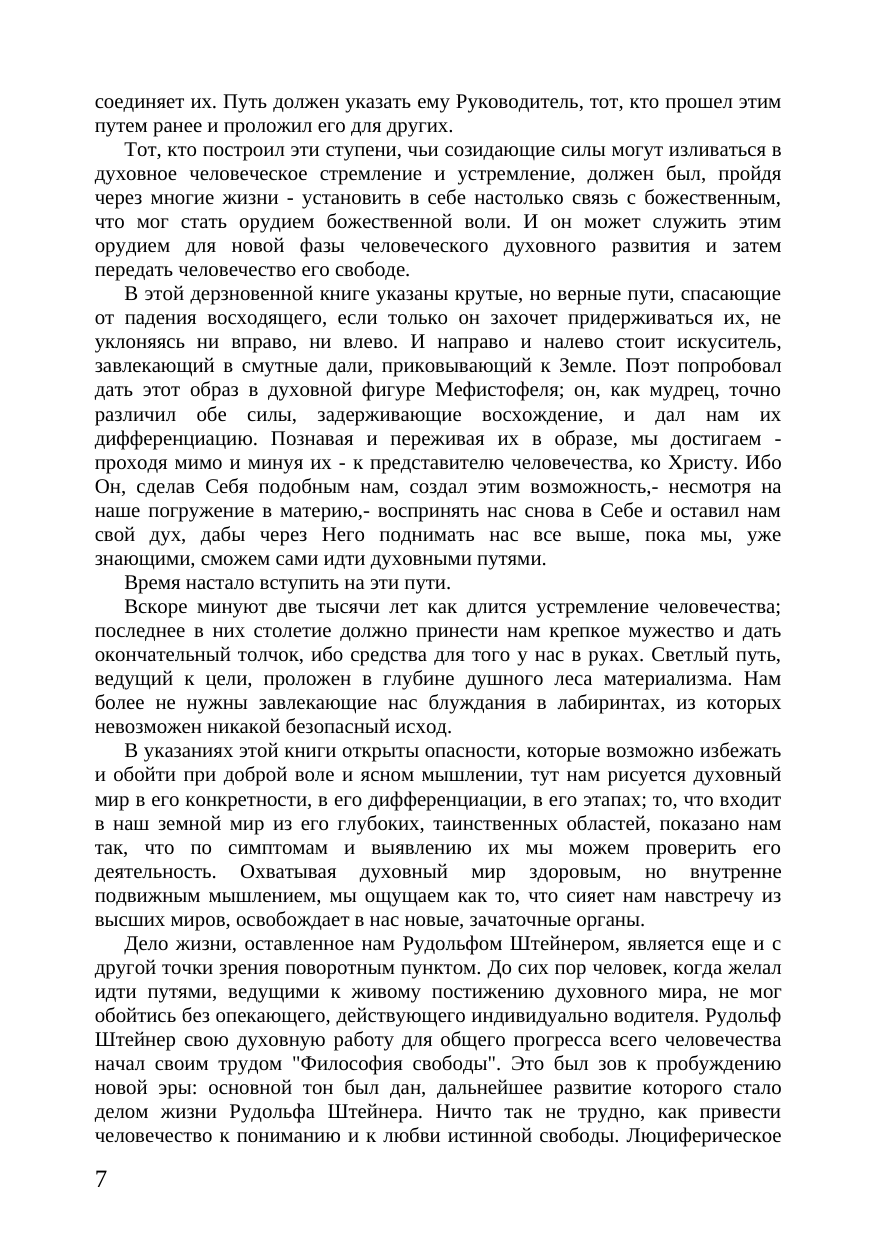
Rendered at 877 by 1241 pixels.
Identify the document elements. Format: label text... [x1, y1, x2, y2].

text соединяет их. Путь должен указать ему Руководитель, тот, кто прошел этим путем ранее и проложил его для других. [94, 89, 782, 137]
text Время настало вступить на эти пути. [94, 570, 782, 594]
text Вскоре минуют две тысячи лет как длится устремление человечества; последнее в них столетие должно принести нам крепкое мужество и дать окончательный толчок, ибо средства для того у нас в руках. Светлый путь, ведущий к цели, проложен в глубине душного леса материализма. Нам более не нужны завлекающие нас блуждания в лабиринтах, из которых невозможен никакой безопасный исход. [94, 594, 782, 738]
text В указаниях этой книги открыты опасности, которые возможно избежать и обойти при доброй воле и ясном мышлении, тут нам рисуется духовный мир в его конкретности, в его дифференциации, в его этапах; то, что входит в наш земной мир из его глубоких, таинственных областей, показано нам так, что по симптомам и выявлению их мы можем проверить его деятельность. Охватывая духовный мир здоровым, но внутренне подвижным мышлением, мы ощущаем как то, что сияет нам навстречу из высших миров, освобождает в нас новые, зачаточные органы. [94, 738, 782, 931]
text Дело жизни, оставленное нам Рудольфом Штейнером, является еще и с другой точки зрения поворотным пунктом. До сих пор человек, когда желал идти путями, ведущими к живому постижению духовного мира, не мог обойтись без опекающего, действующего индивидуально водителя. Рудольф Штейнер свою духовную работу для общего прогресса всего человечества начал своим трудом "Философия свободы". Это был зов к пробуждению новой эры: основной тон был дан, дальнейшее развитие которого стало делом жизни Рудольфа Штейнера. Ничто так не трудно, как привести человечество к пониманию и к любви истинной свободы. Люциферическое [94, 931, 782, 1147]
text В этой дерзновенной книге указаны крутые, но верные пути, спасающие от падения восходящего, если только он захочет придерживаться их, не уклоняясь ни вправо, ни влево. И направо и налево стоит искуситель, завлекающий в смутные дали, приковывающий к Земле. Поэт попробовал дать этот образ в духовной фигуре Мефистофеля; он, как мудрец, точно различил обе силы, задерживающие восхождение, и дал нам их дифференциацию. Познавая и переживая их в образе, мы достигаем - проходя мимо и минуя их - к представителю человечества, ко Христу. Ибо Он, сделав Себя подобным нам, создал этим возможность,- несмотря на наше погружение в материю,- воспринять нас снова в Себе и оставил нам свой дух, дабы через Него поднимать нас все выше, пока мы, уже знающими, сможем сами идти духовными путями. [94, 281, 782, 570]
text Тот, кто построил эти ступени, чьи созидающие силы могут изливаться в духовное человеческое стремление и устремление, должен был, пройдя через многие жизни - установить в себе настолько связь с божественным, что мог стать орудием божественной воли. И он может служить этим орудием для новой фазы человеческого духовного развития и затем передать человечество его свободе. [94, 137, 782, 281]
